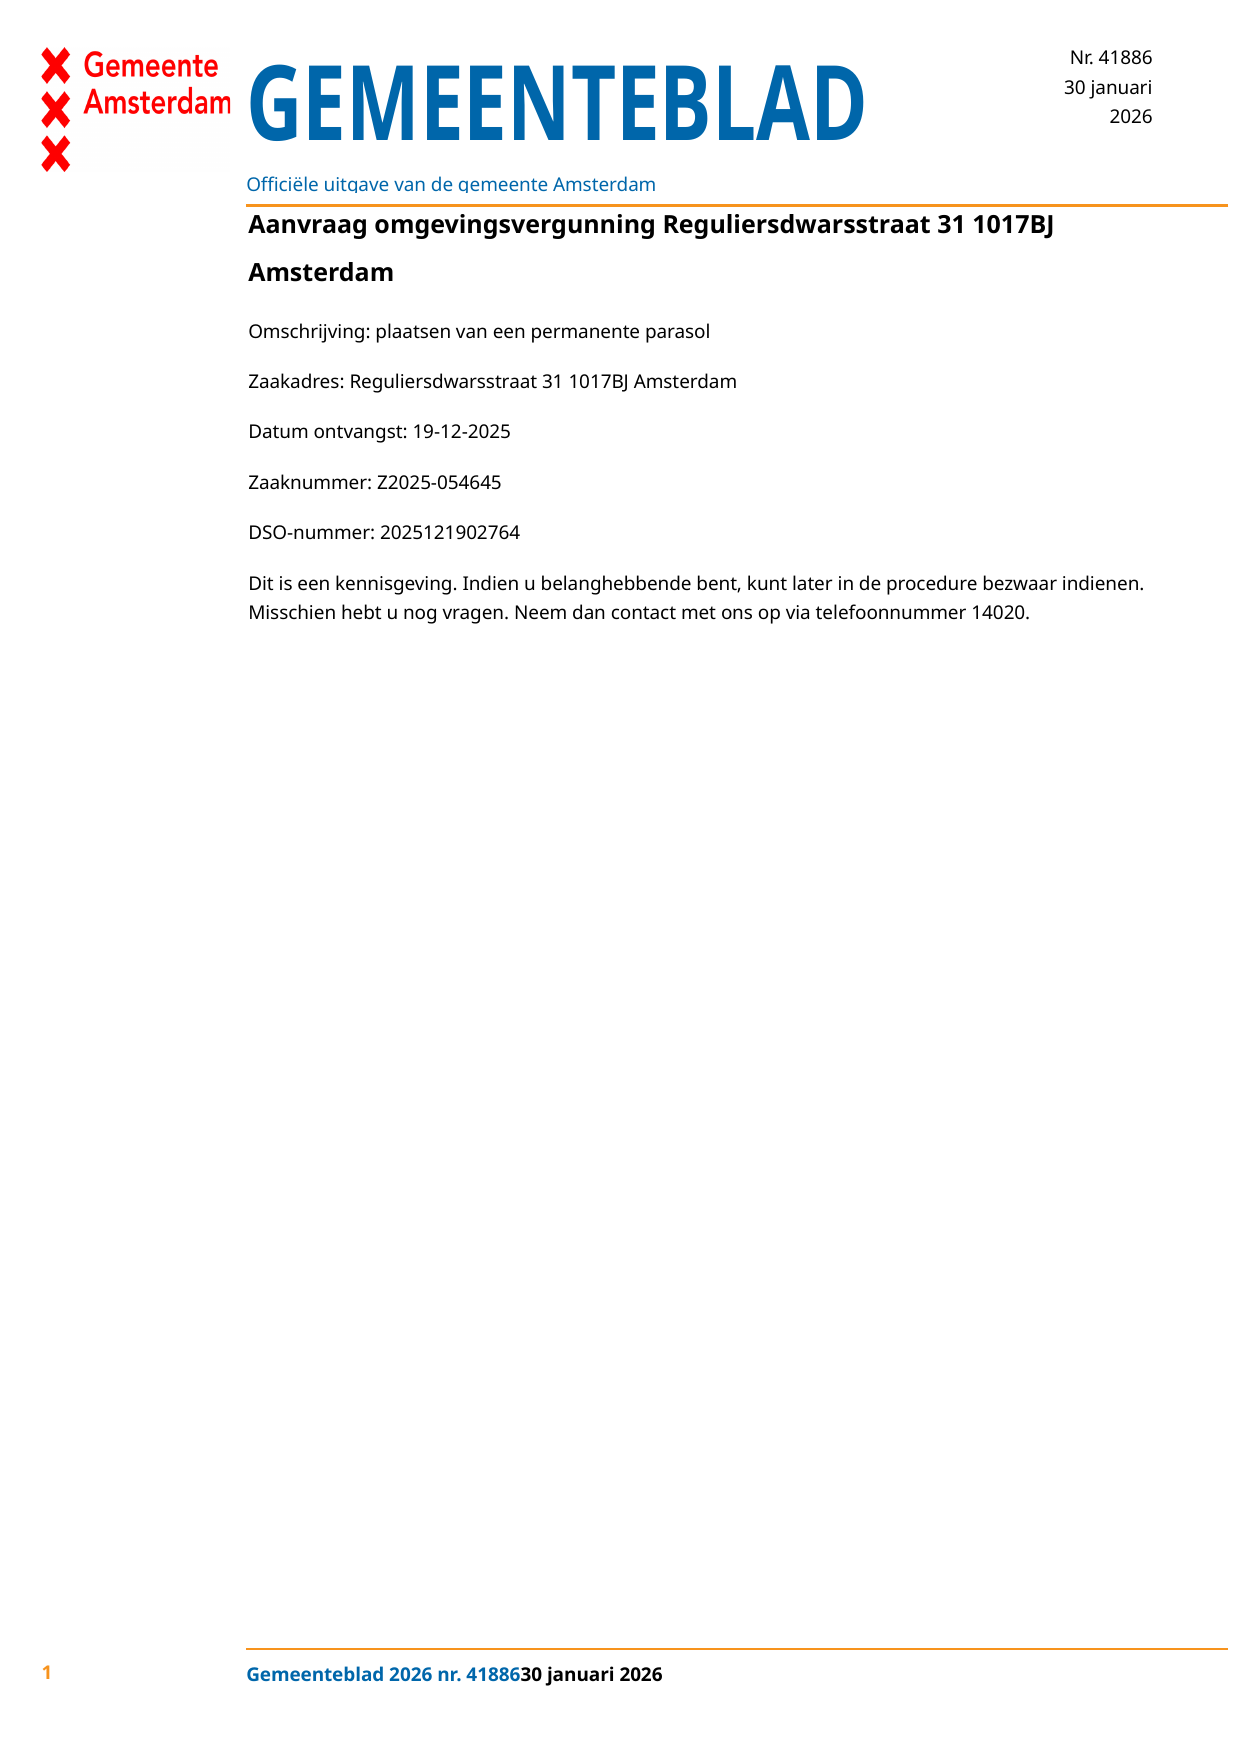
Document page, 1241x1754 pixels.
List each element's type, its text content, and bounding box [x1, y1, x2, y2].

text DSO-nummer: 2025121902764 [248, 519, 1152, 545]
text Datum ontvangst: 19-12-2025 [248, 419, 1152, 444]
picture [41, 47, 231, 172]
text Omschrijving: plaatsen van een permanente parasol [248, 318, 1152, 344]
text Aanvraag omgevingsvergunning Reguliersdwarsstraat 31 1017BJ Amsterdam [248, 207, 1152, 288]
text Zaaknummer: Z2025-054645 [248, 469, 1152, 495]
text Zaakadres: Reguliersdwarsstraat 31 1017BJ Amsterdam [248, 368, 1152, 394]
text Dit is een kennisgeving. Indien u belanghebbende bent, kunt later in de procedure bezwaar indienen. Misschien hebt u nog vragen. Neem dan contact met ons op via telefoonnummer 14020. [248, 570, 1152, 625]
